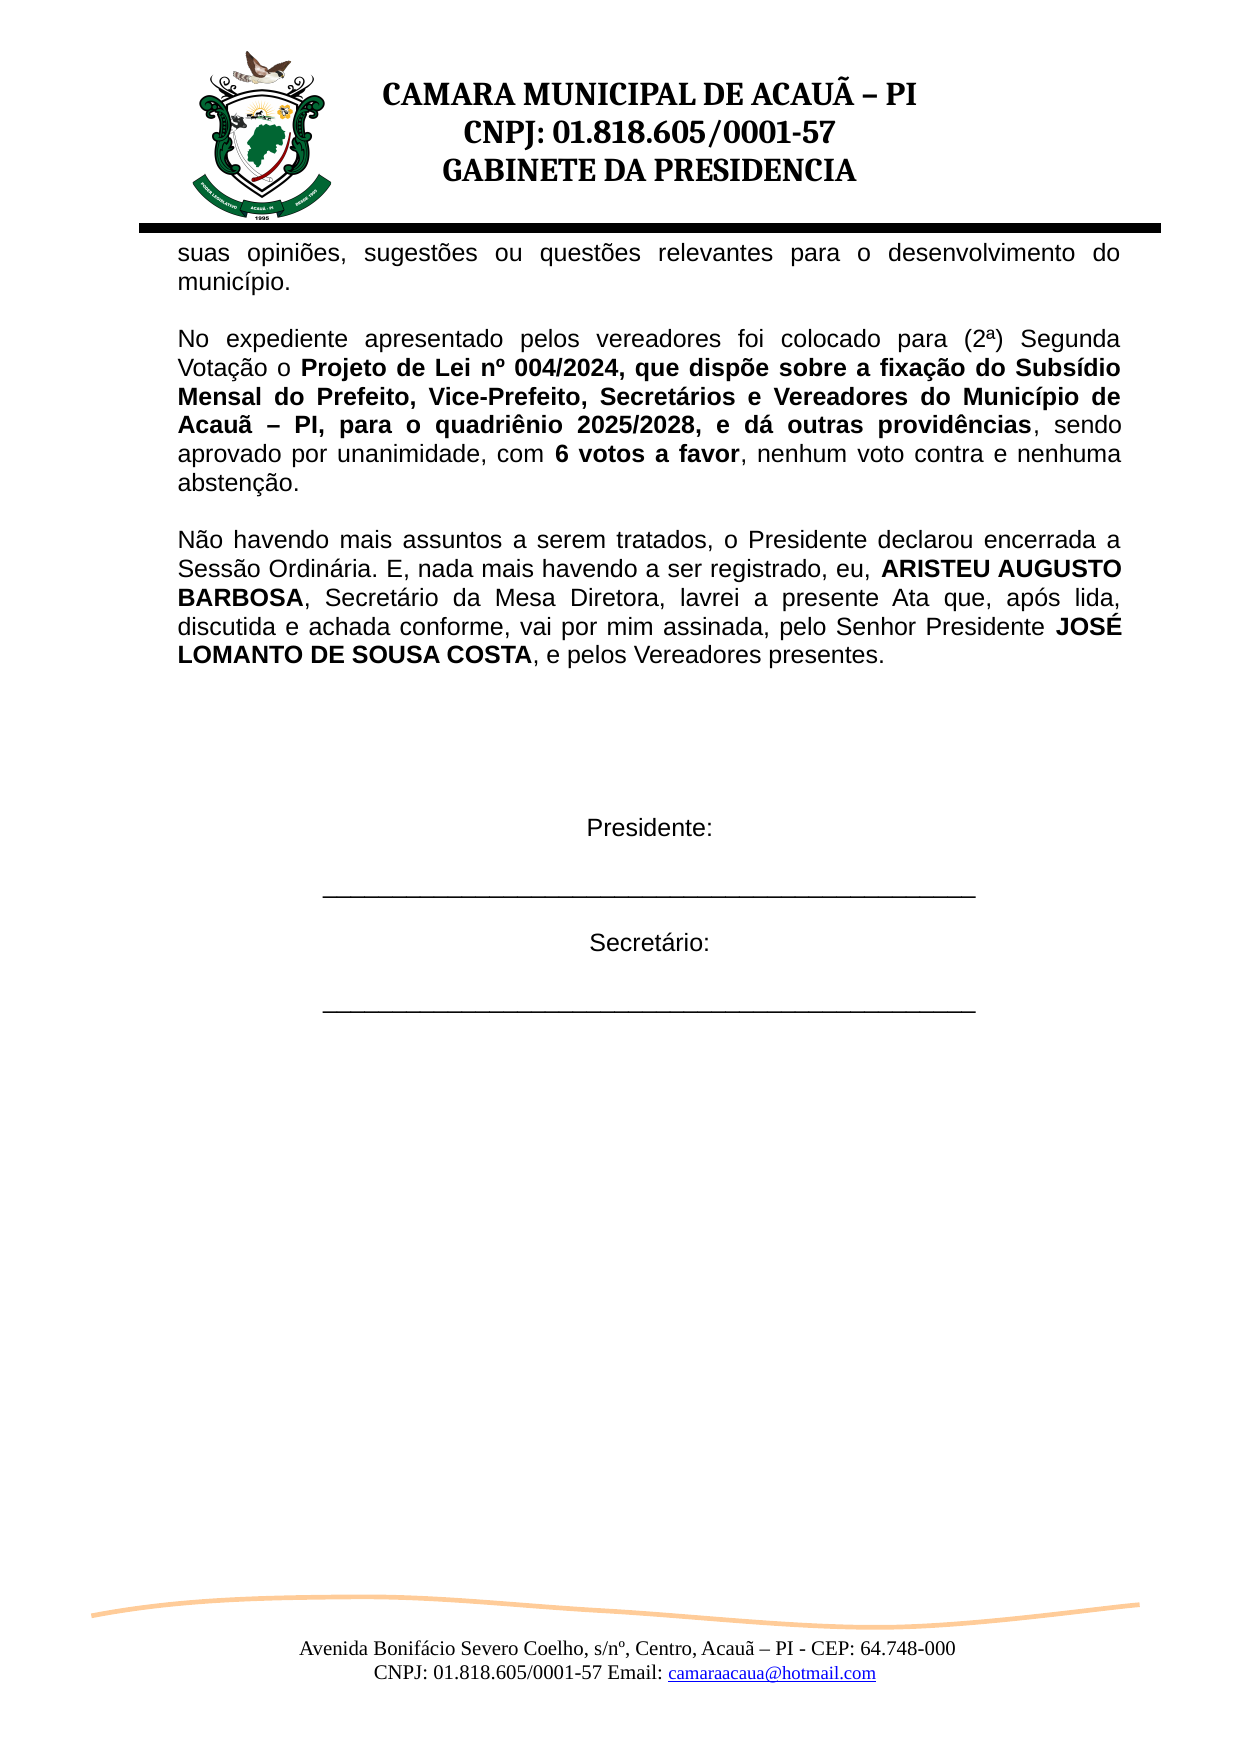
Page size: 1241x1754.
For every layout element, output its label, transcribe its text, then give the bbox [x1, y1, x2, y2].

text Presidente: [177, 813, 1122, 842]
text Secretário: [177, 928, 1122, 957]
text Não havendo mais assuntos a serem tratados, o Presidente declarou encerrada a Sessão Ordinária. E, nada mais havendo a ser registrado, eu, ARISTEU AUGUSTO BARBOSA, Secretário da Mesa Diretora, lavrei a presente Ata que, após lida, discutida e achada conforme, vai por mim assinada, pelo Senhor Presidente JOSÉ LOMANTO DE SOUSA COSTA, e pelos Vereadores presentes. [177, 526, 1122, 669]
text _______________________________________________ [177, 871, 1122, 899]
text No expediente apresentado pelos vereadores foi colocado para (2ª) Segunda Votação o Projeto de Lei nº 004/2024, que dispõe sobre a fixação do Subsídio Mensal do Prefeito, Vice-Prefeito, Secretários e Vereadores do Município de Acauã – PI, para o quadriênio 2025/2028, e dá outras providências, sendo aprovado por unanimidade, com 6 votos a favor, nenhum voto contra e nenhuma abstenção. [177, 324, 1122, 497]
text suas opiniões, sugestões ou questões relevantes para o desenvolvimento do município. [177, 238, 1122, 296]
text _______________________________________________ [177, 986, 1122, 1014]
